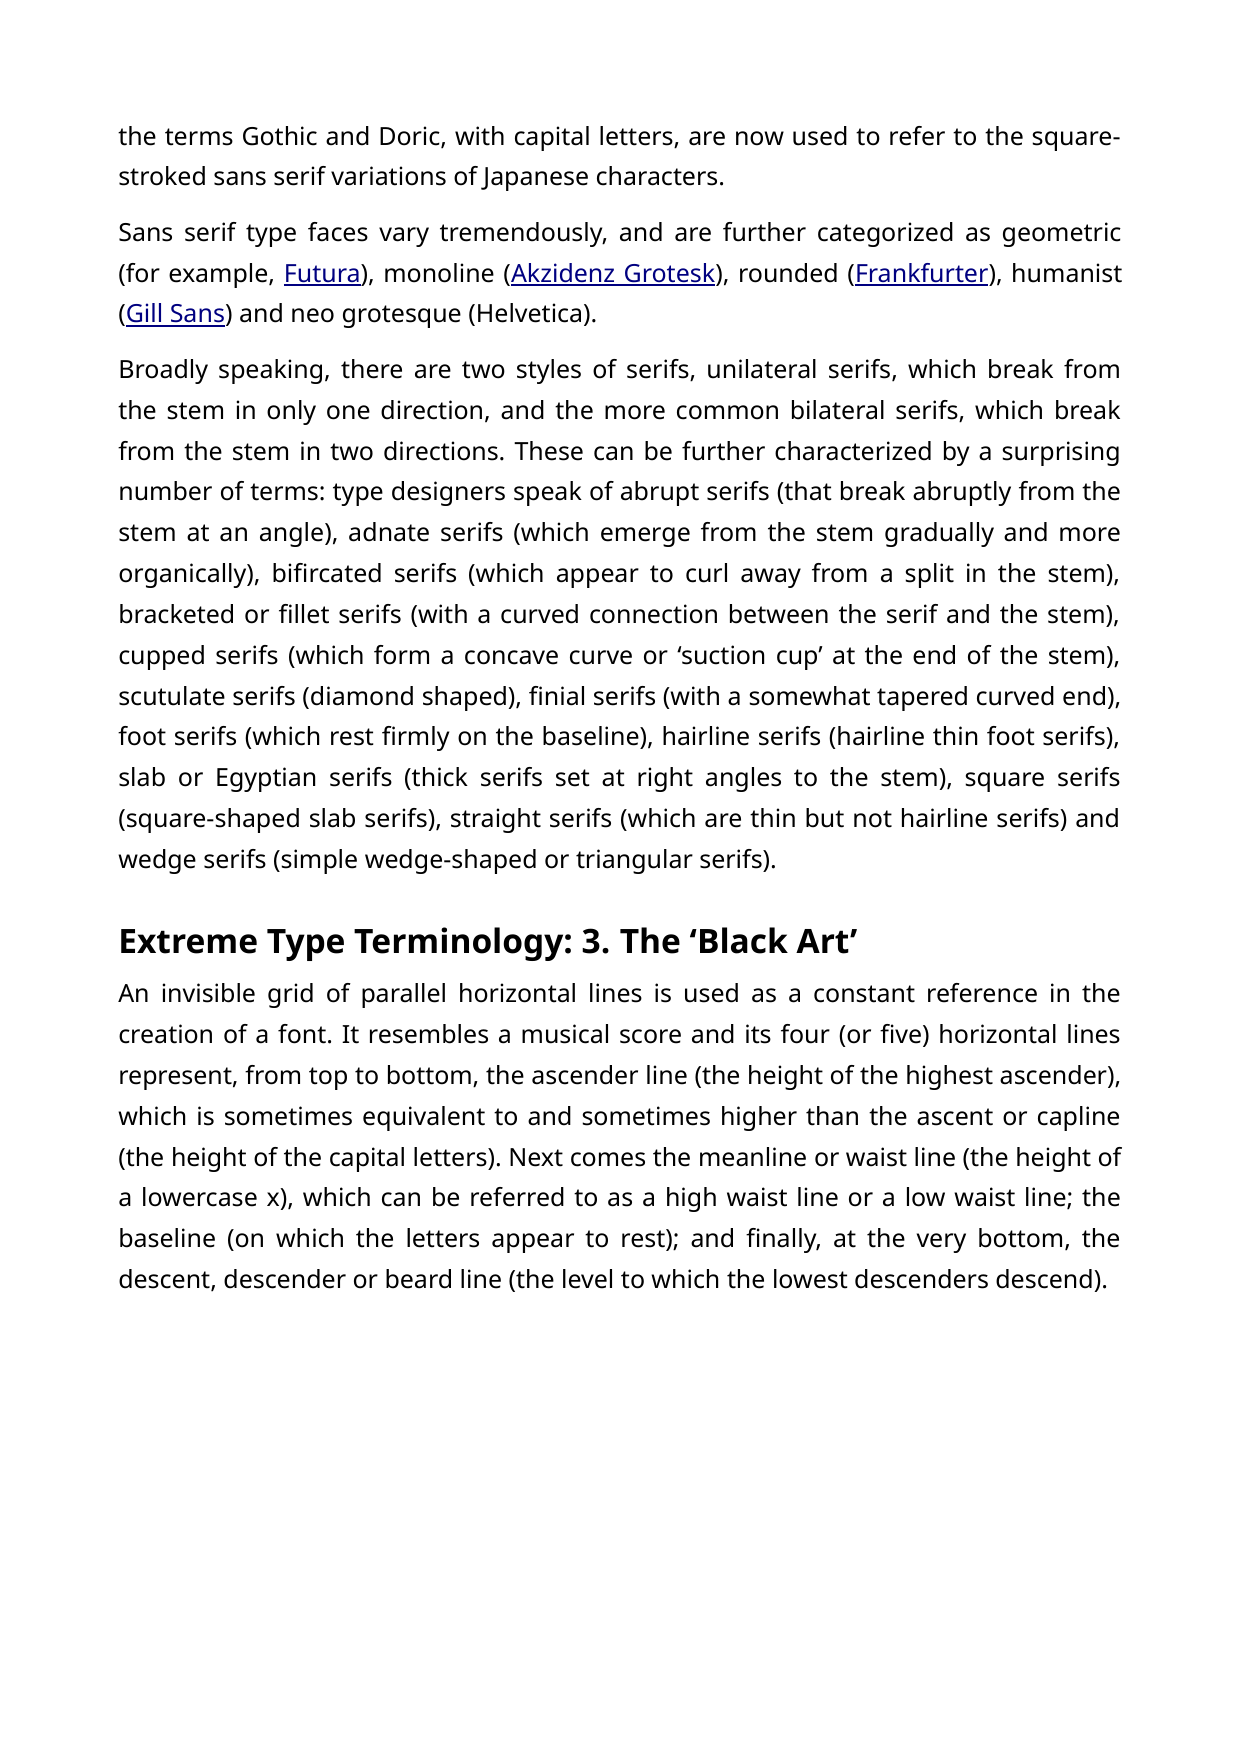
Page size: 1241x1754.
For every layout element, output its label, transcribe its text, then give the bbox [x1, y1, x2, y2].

subtitle Extreme Type Terminology: 3. The ‘Black Art’ [118, 918, 1122, 963]
text Sans serif type faces vary tremendously, and are further categorized as geometric (for example, Futura), monoline (Akzidenz Grotesk), rounded (Frankfurter), humanist (Gill Sans) and neo grotesque (Helvetica). [118, 214, 1122, 330]
text An invisible grid of parallel horizontal lines is used as a constant reference in the creation of a font. It resembles a musical score and its four (or five) horizontal lines represent, from top to bottom, the ascender line (the height of the highest ascender), which is sometimes equivalent to and sometimes higher than the ascent or capline (the height of the capital letters). Next comes the meanline or waist line (the height of a lowercase x), which can be referred to as a high waist line or a low waist line; the baseline (on which the letters appear to rest); and finally, at the very bottom, the descent, descender or beard line (the level to which the lowest descenders descend). [118, 976, 1122, 1296]
text the terms Gothic and Doric, with capital letters, are now used to refer to the square-stroked sans serif variations of Japanese characters. [118, 118, 1122, 193]
text Broadly speaking, there are two styles of serifs, unilateral serifs, which break from the stem in only one direction, and the more common bilateral serifs, which break from the stem in two directions. These can be further characterized by a surprising number of terms: type designers speak of abrupt serifs (that break abruptly from the stem at an angle), adnate serifs (which emerge from the stem gradually and more organically), bifircated serifs (which appear to curl away from a split in the stem), bracketed or fillet serifs (with a curved connection between the serif and the stem), cupped serifs (which form a concave curve or ‘suction cup’ at the end of the stem), scutulate serifs (diamond shaped), finial serifs (with a somewhat tapered curved end), foot serifs (which rest firmly on the baseline), hairline serifs (hairline thin foot serifs), slab or Egyptian serifs (thick serifs set at right angles to the stem), square serifs (square-shaped slab serifs), straight serifs (which are thin but not hairline serifs) and wedge serifs (simple wedge-shaped or triangular serifs). [118, 351, 1122, 876]
